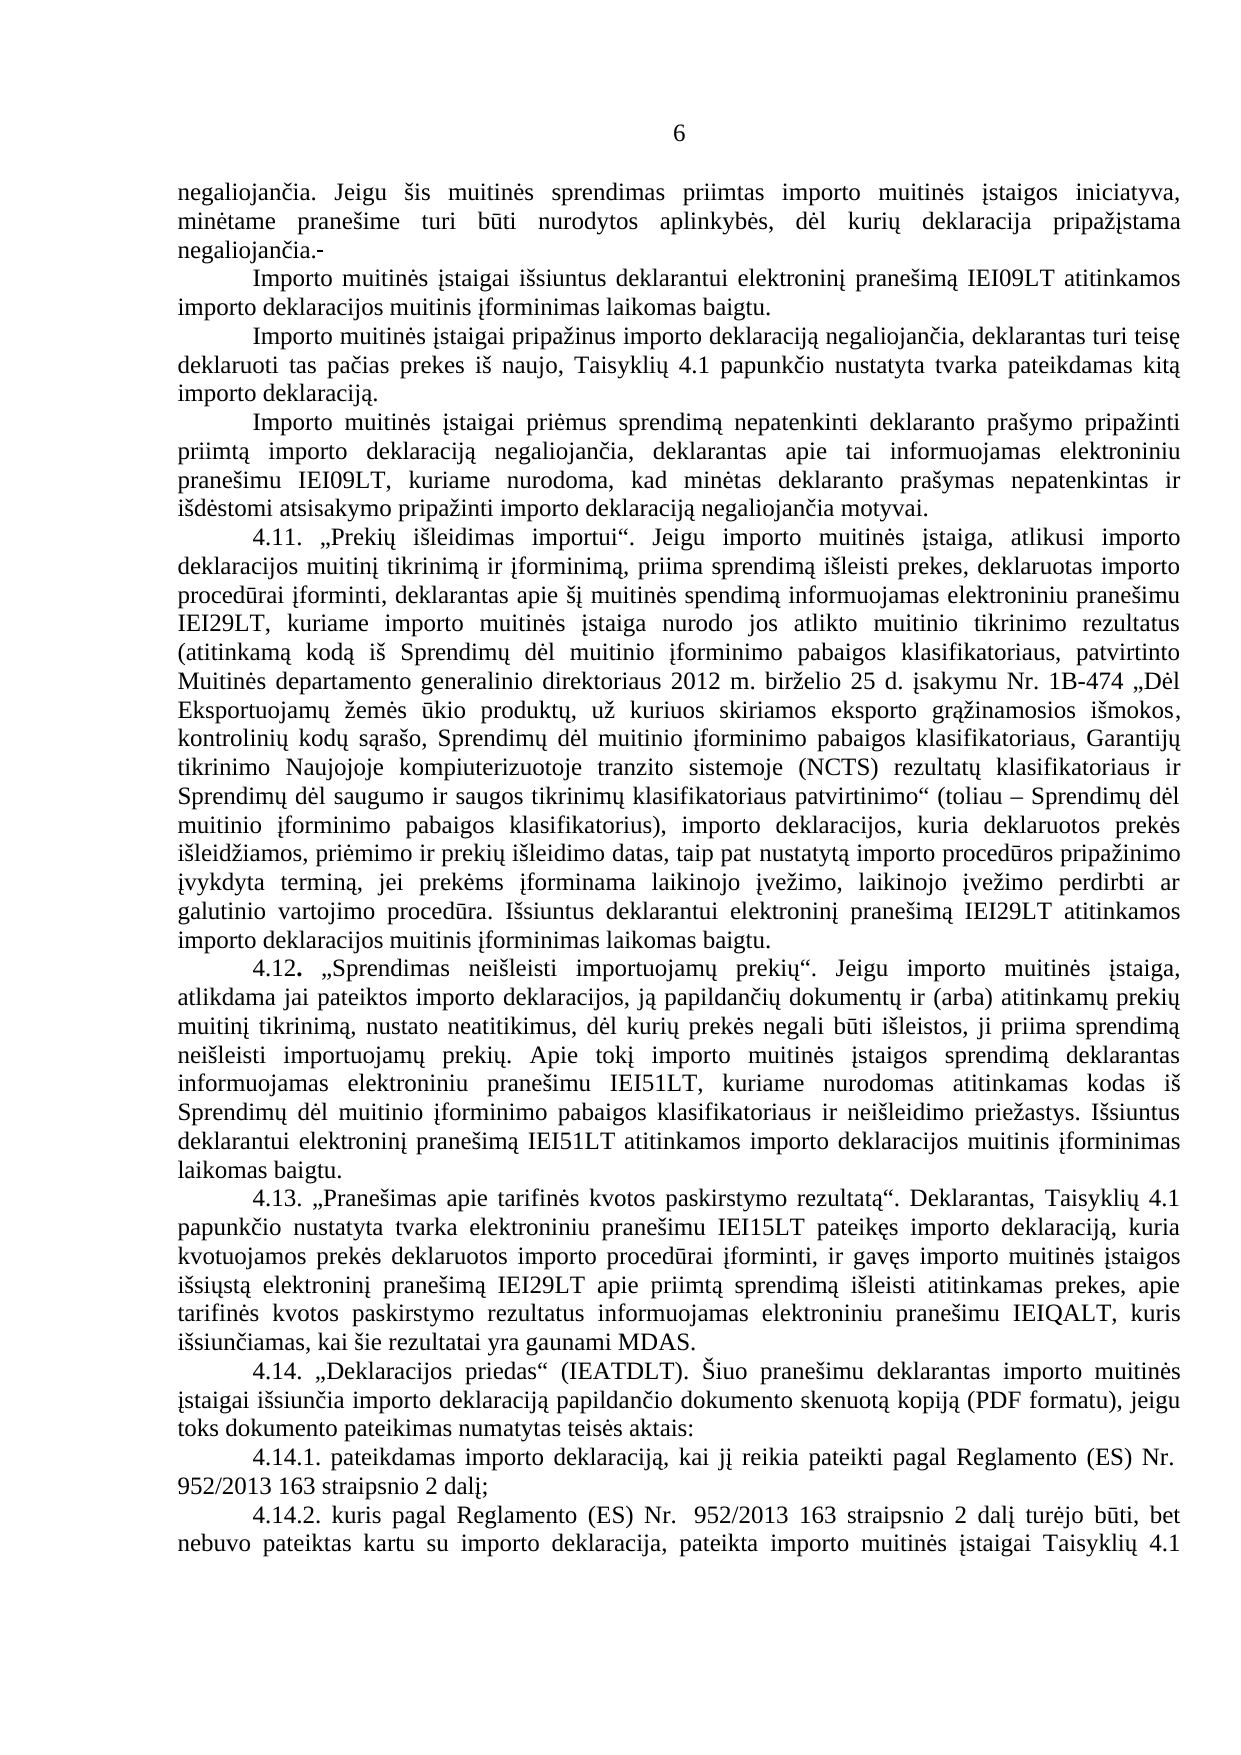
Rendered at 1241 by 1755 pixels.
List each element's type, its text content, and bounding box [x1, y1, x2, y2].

text 4.12. „Sprendimas neišleisti importuojamų prekių“. Jeigu importo muitinės įstaiga, atlikdama jai pateiktos importo deklaracijos, ją papildančių dokumentų ir (arba) atitinkamų prekių muitinį tikrinimą, nustato neatitikimus, dėl kurių prekės negali būti išleistos, ji priima sprendimą neišleisti importuojamų prekių. Apie tokį importo muitinės įstaigos sprendimą deklarantas informuojamas elektroniniu pranešimu IEI51LT, kuriame nurodomas atitinkamas kodas iš Sprendimų dėl muitinio įforminimo pabaigos klasifikatoriaus ir neišleidimo priežastys. Išsiuntus deklarantui elektroninį pranešimą IEI51LT atitinkamos importo deklaracijos muitinis įforminimas laikomas baigtu. [177, 953, 1181, 1183]
text Importo muitinės įstaigai išsiuntus deklarantui elektroninį pranešimą IEI09LT atitinkamos importo deklaracijos muitinis įforminimas laikomas baigtu. [177, 263, 1181, 321]
text Importo muitinės įstaigai priėmus sprendimą nepatenkinti deklaranto prašymo pripažinti priimtą importo deklaraciją negaliojančia, deklarantas apie tai informuojamas elektroniniu pranešimu IEI09LT, kuriame nurodoma, kad minėtas deklaranto prašymas nepatenkintas ir išdėstomi atsisakymo pripažinti importo deklaraciją negaliojančia motyvai. [177, 407, 1181, 522]
text negaliojančia. Jeigu šis muitinės sprendimas priimtas importo muitinės įstaigos iniciatyva, minėtame pranešime turi būti nurodytos aplinkybės, dėl kurių deklaracija pripažįstama negaliojančia. [177, 177, 1181, 263]
text 4.13. „Pranešimas apie tarifinės kvotos paskirstymo rezultatą“. Deklarantas, Taisyklių 4.1 papunkčio nustatyta tvarka elektroniniu pranešimu IEI15LT pateikęs importo deklaraciją, kuria kvotuojamos prekės deklaruotos importo procedūrai įforminti, ir gavęs importo muitinės įstaigos išsiųstą elektroninį pranešimą IEI29LT apie priimtą sprendimą išleisti atitinkamas prekes, apie tarifinės kvotos paskirstymo rezultatus informuojamas elektroniniu pranešimu IEIQALT, kuris išsiunčiamas, kai šie rezultatai yra gaunami MDAS. [177, 1183, 1181, 1356]
text Importo muitinės įstaigai pripažinus importo deklaraciją negaliojančia, deklarantas turi teisę deklaruoti tas pačias prekes iš naujo, Taisyklių 4.1 papunkčio nustatyta tvarka pateikdamas kitą importo deklaraciją. [177, 321, 1181, 407]
text 4.14. „Deklaracijos priedas“ (IEATDLT). Šiuo pranešimu deklarantas importo muitinės įstaigai išsiunčia importo deklaraciją papildančio dokumento skenuotą kopiją (PDF formatu), jeigu toks dokumento pateikimas numatytas teisės aktais: [177, 1356, 1181, 1442]
text 4.14.1. pateikdamas importo deklaraciją, kai jį reikia pateikti pagal Reglamento (ES) Nr. 952/2013 163 straipsnio 2 dalį; [177, 1442, 1181, 1500]
text 4.14.2. kuris pagal Reglamento (ES) Nr. 952/2013 163 straipsnio 2 dalį turėjo būti, bet nebuvo pateiktas kartu su importo deklaracija, pateikta importo muitinės įstaigai Taisyklių 4.1 [177, 1500, 1181, 1557]
text 4.11. „Prekių išleidimas importui“. Jeigu importo muitinės įstaiga, atlikusi importo deklaracijos muitinį tikrinimą ir įforminimą, priima sprendimą išleisti prekes, deklaruotas importo procedūrai įforminti, deklarantas apie šį muitinės spendimą informuojamas elektroniniu pranešimu IEI29LT, kuriame importo muitinės įstaiga nurodo jos atlikto muitinio tikrinimo rezultatus (atitinkamą kodą iš Sprendimų dėl muitinio įforminimo pabaigos klasifikatoriaus, patvirtinto Muitinės departamento generalinio direktoriaus 2012 m. birželio 25 d. įsakymu Nr. 1B-474 „Dėl Eksportuojamų žemės ūkio produktų, už kuriuos skiriamos eksporto grąžinamosios išmokos, kontrolinių kodų sąrašo, Sprendimų dėl muitinio įforminimo pabaigos klasifikatoriaus, Garantijų tikrinimo Naujojoje kompiuterizuotoje tranzito sistemoje (NCTS) rezultatų klasifikatoriaus ir Sprendimų dėl saugumo ir saugos tikrinimų klasifikatoriaus patvirtinimo“ (toliau – Sprendimų dėl muitinio įforminimo pabaigos klasifikatorius), importo deklaracijos, kuria deklaruotos prekės išleidžiamos, priėmimo ir prekių išleidimo datas, taip pat nustatytą importo procedūros pripažinimo įvykdyta terminą, jei prekėms įforminama laikinojo įvežimo, laikinojo įvežimo perdirbti ar galutinio vartojimo procedūra. Išsiuntus deklarantui elektroninį pranešimą IEI29LT atitinkamos importo deklaracijos muitinis įforminimas laikomas baigtu. [177, 522, 1181, 953]
